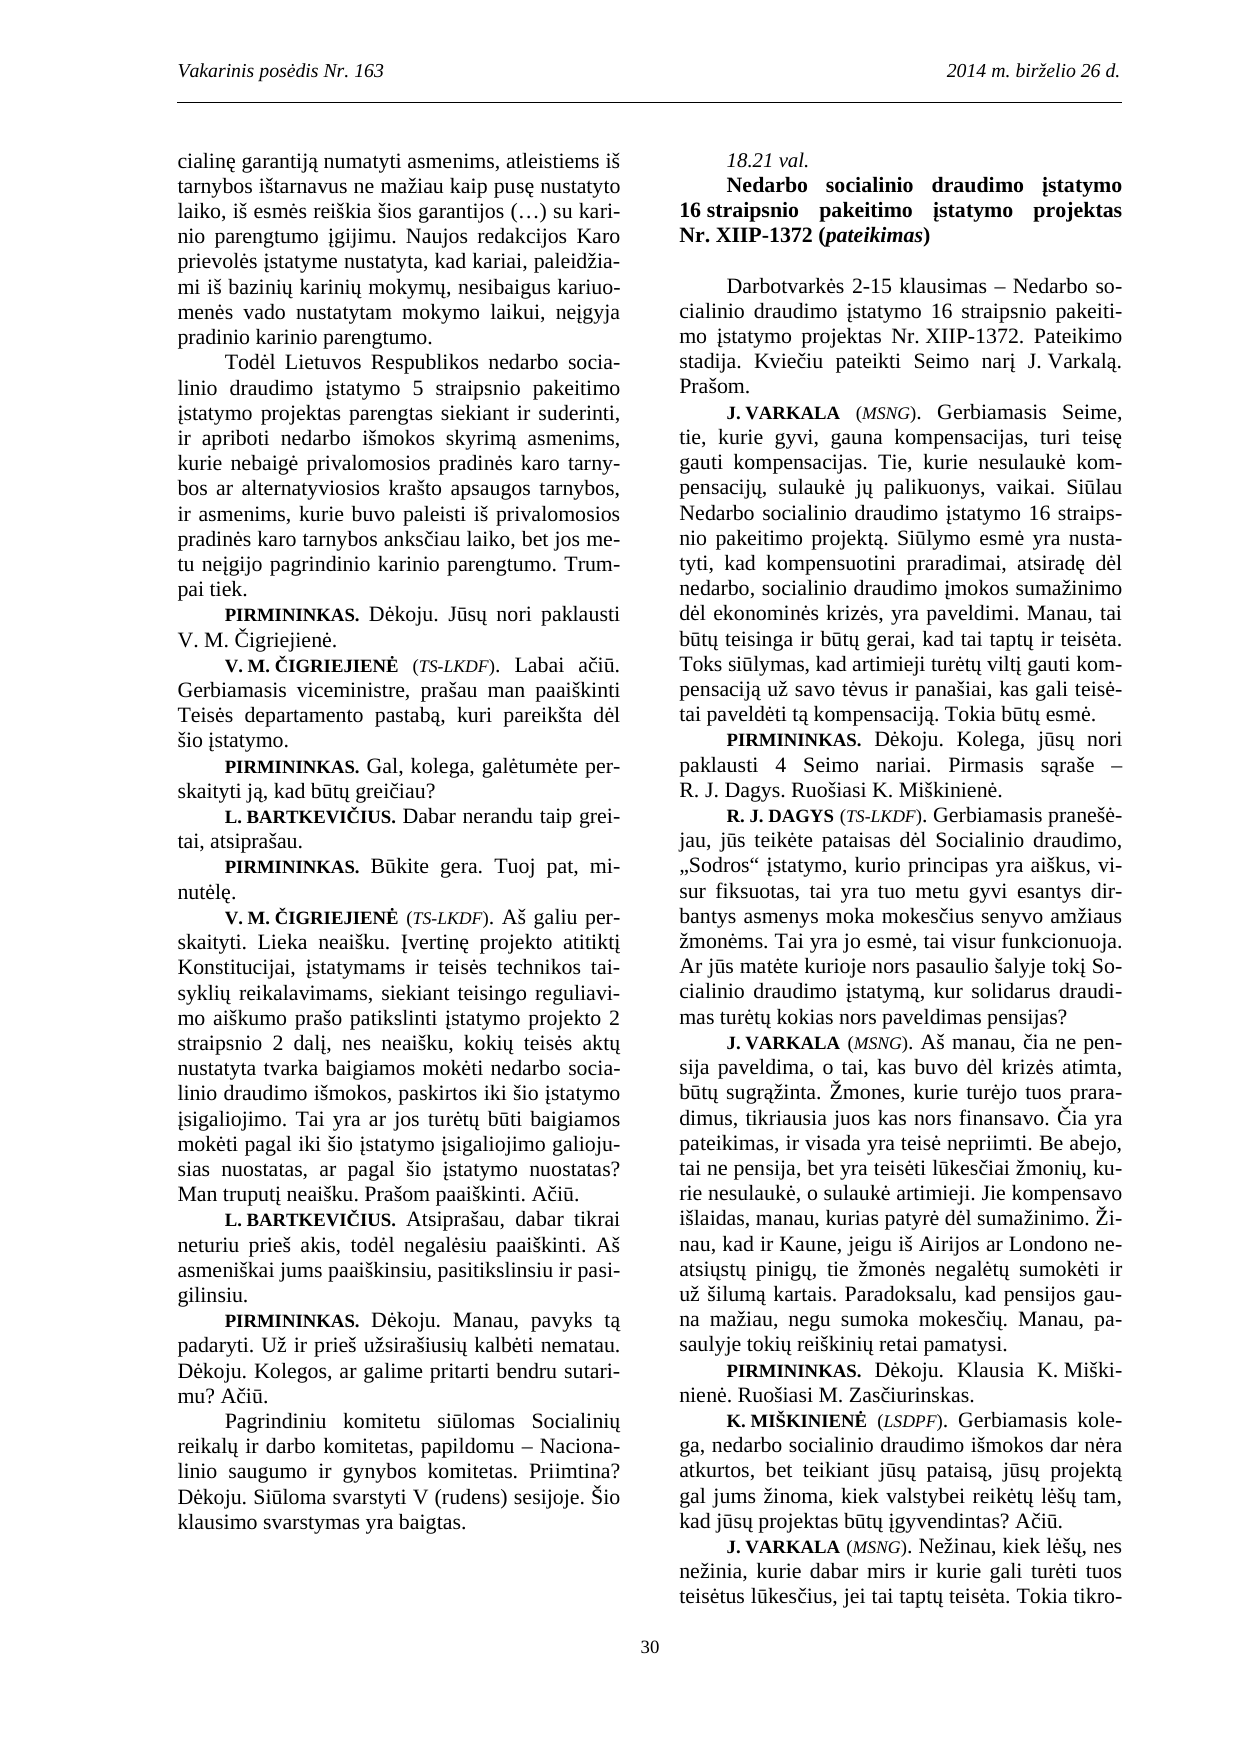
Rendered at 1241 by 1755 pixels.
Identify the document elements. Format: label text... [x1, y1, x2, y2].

text Pa­grin­di­niu ko­mi­te­tu siū­lo­mas So­cia­li­nių rei­ka­lų ir dar­bo ko­mi­te­tas, pa­pil­do­mu – Na­cio­na­li­nio sau­gu­mo ir gy­ny­bos ko­mi­te­tas. Pri­im­ti­na? Dė­ko­ju. Siū­lo­ma svars­ty­ti V (ru­dens) se­si­jo­je. Šio klau­si­mo svars­ty­mas yra baig­tas. [177, 1408, 620, 1534]
text PIRMININKAS. Dė­ko­ju. Ma­nau, pa­vyks tą pa­da­ry­ti. Už ir prieš už­si­ra­šiu­sių kal­bė­ti ne­ma­tau. Dė­ko­ju. Ko­le­gos, ar ga­li­me pri­tar­ti ben­dru su­ta­ri­mu? Ačiū. [177, 1307, 620, 1408]
text V. M. ČIGRIEJIENĖ (TS-LKDF). Aš ga­liu per­skai­ty­ti. Lie­ka ne­aiš­ku. Įver­ti­nę pro­jek­to ati­tik­tį Kon­sti­tu­ci­jai, įsta­ty­mams ir tei­sės tech­ni­kos tai­syk­lių rei­ka­la­vi­mams, sie­kiant tei­sin­go re­gu­lia­vi­mo aiš­ku­mo pra­šo pa­tiks­lin­ti įsta­ty­mo pro­jek­to 2 straips­nio 2 da­lį, nes ne­aiš­ku, ko­kių tei­sės ak­tų nu­sta­ty­ta tvar­ka bai­gia­mos mo­kė­ti ne­dar­bo so­cia­li­nio drau­di­mo iš­mo­kos, pa­skir­tos iki šio įsta­ty­mo įsi­ga­lio­ji­mo. Tai yra ar jos tu­rė­tų bū­ti bai­gia­mos mo­kė­ti pa­gal iki šio įsta­ty­mo įsi­ga­lio­ji­mo ga­lio­ju­sias nuo­sta­tas, ar pa­gal šio įsta­ty­mo nuo­sta­tas? Man tru­pu­tį ne­aiš­ku. Pra­šom pa­aiš­kin­ti. Ačiū. [177, 904, 620, 1206]
text J. VARKALA (MSNG). Aš ma­nau, čia ne pen­si­ja pa­vel­di­ma, o tai, kas bu­vo dėl kri­zės at­im­ta, bū­tų su­grą­žin­ta. Žmo­nes, ku­rie tu­rė­jo tuos pra­ra­di­mus, tik­riau­sia juos kas nors fi­nan­sa­vo. Čia yra pa­tei­ki­mas, ir vi­sa­da yra tei­sė ne­pri­im­ti. Be abe­jo, tai ne pen­si­ja, bet yra tei­sė­ti lū­kes­čiai žmo­nių, ku­rie ne­su­lau­kė, o su­lau­kė ar­ti­mie­ji. Jie kom­pen­sa­vo iš­lai­das, ma­nau, ku­rias pa­ty­rė dėl su­ma­ži­ni­mo. Ži­nau, kad ir Kau­ne, jei­gu iš Ai­ri­jos ar Lon­do­no ne­at­siųs­tų pi­ni­gų, tie žmo­nės ne­ga­lė­tų su­mo­kė­ti ir už ši­lu­mą kar­tais. Pa­ra­dok­sa­lu, kad pen­si­jos gau­na ma­žiau, ne­gu su­mo­ka mo­kes­čių. Ma­nau, pa­sau­ly­je to­kių reiš­ki­nių re­tai pa­ma­ty­si. [679, 1029, 1122, 1357]
text L. BARTKEVIČIUS. Da­bar ne­ran­du taip grei­tai, at­si­pra­šau. [177, 803, 620, 853]
text PIRMININKAS. Dė­ko­ju. Ko­le­ga, jū­sų no­ri pa­klaus­ti 4 Sei­mo na­riai. Pir­ma­sis są­ra­še – R. J. Da­gys. Ruo­šia­si K. Miš­ki­nie­nė. [679, 726, 1122, 802]
text J. VARKALA (MSNG). Ger­bia­ma­sis Sei­me, tie, ku­rie gy­vi, gau­na kom­pen­sa­ci­jas, tu­ri tei­sę gau­ti kom­pen­sa­ci­jas. Tie, ku­rie ne­su­lau­kė kom­pen­sa­ci­jų, su­lau­kė jų pa­li­kuo­nys, vai­kai. Siū­lau Ne­dar­bo so­cia­li­nio drau­di­mo įsta­ty­mo 16 straips­nio pa­kei­ti­mo pro­jek­tą. Siū­ly­mo es­mė yra nu­sta­ty­ti, kad kom­pen­suo­ti­ni pra­ra­di­mai, at­si­ra­dę dėl ne­dar­bo, so­cia­li­nio drau­di­mo įmo­kos su­ma­ži­ni­mo dėl eko­no­mi­nės kri­zės, yra pa­vel­di­mi. Ma­nau, tai bū­tų tei­sin­ga ir bū­tų ge­rai, kad tai tap­tų ir tei­sė­ta. Toks siū­ly­mas, kad ar­ti­mie­ji tu­rė­tų vil­tį gau­ti kom­pen­sa­ci­ją už sa­vo tė­vus ir pa­na­šiai, kas ga­li tei­sė­tai pa­vel­dė­ti tą kom­pen­sa­ci­ją. To­kia bū­tų es­mė. [679, 399, 1122, 726]
text R. J. DAGYS (TS-LKDF). Ger­bia­ma­sis pra­ne­šė­jau, jūs tei­kė­te pa­tai­sas dėl So­cia­li­nio drau­di­mo, „Sod­ros“ įsta­ty­mo, ku­rio prin­ci­pas yra aiš­kus, vi­sur fik­suo­tas, tai yra tuo me­tu gy­vi esan­tys dir­ban­tys as­me­nys mo­ka mo­kes­čius se­ny­vo am­žiaus žmo­nėms. Tai yra jo es­mė, tai vi­sur funk­cio­nuo­ja. Ar jūs ma­tė­te ku­rio­je nors pa­sau­lio ša­ly­je to­kį So­cia­li­nio drau­di­mo įsta­ty­mą, kur so­li­da­rus drau­di­mas tu­rė­tų ko­kias nors pa­vel­di­mas pen­si­jas? [679, 802, 1122, 1029]
text K. MIŠKINIENĖ (LSDPF). Ger­bia­ma­sis ko­le­ga, ne­dar­bo so­cia­li­nio drau­di­mo iš­mo­kos dar nė­ra at­kur­tos, bet tei­kiant jū­sų pa­tai­są, jū­sų pro­jek­tą gal jums ži­no­ma, kiek vals­ty­bei rei­kė­tų lė­šų tam, kad jū­sų pro­jek­tas bū­tų įgy­ven­din­tas? Ačiū. [679, 1407, 1122, 1533]
text V. M. ČIGRIEJIENĖ (TS-LKDF). La­bai ačiū. Ger­bia­ma­sis vi­ce­mi­nist­re, pra­šau man pa­aiš­kin­ti Tei­sės de­par­ta­men­to pa­sta­bą, ku­ri pa­reikš­ta dėl šio įsta­ty­mo. [177, 652, 620, 753]
text L. BARTKEVIČIUS. At­si­pra­šau, da­bar tik­rai ne­tu­riu prieš akis, to­dėl ne­ga­lė­siu pa­aiš­kin­ti. Aš as­me­niš­kai jums pa­aiš­kin­siu, pa­si­tiks­lin­siu ir pa­si­gi­lin­siu. [177, 1206, 620, 1307]
text PIRMININKAS. Dė­ko­ju. Jū­sų no­ri pa­klaus­ti V. M. Čig­rie­jie­nė. [177, 601, 620, 652]
text To­dėl Lie­tu­vos Res­pub­li­kos ne­dar­bo so­cia­linio drau­di­mo įsta­ty­mo 5 straips­nio pa­kei­ti­mo įsta­ty­mo pro­jek­tas pa­reng­tas sie­kiant ir su­de­rin­ti, ir ap­ri­bo­ti ne­dar­bo iš­mo­kos sky­ri­mą as­me­nims, ku­rie ne­bai­gė pri­va­lo­mo­sios pra­di­nės ka­ro tar­ny­bos ar al­ter­na­ty­vio­sios kraš­to ap­sau­gos tar­ny­bos, ir as­me­nims, ku­rie bu­vo pa­leis­ti iš pri­va­lo­mo­sios pra­di­nės ka­ro tar­ny­bos anks­čiau lai­ko, bet jos me­tu ne­įgi­jo pa­grin­di­nio ka­ri­nio pa­reng­tu­mo. Trum­pai tiek. [177, 349, 620, 601]
text Ne­dar­bo so­cia­li­nio drau­di­mo įsta­ty­mo 16 straips­nio pa­kei­ti­mo įsta­ty­mo pro­jek­tas Nr. XIIP-1372 (pa­tei­ki­mas) [679, 172, 1122, 247]
text cia­li­nę ga­ran­ti­ją nu­ma­ty­ti as­me­nims, at­leis­tiems iš tar­ny­bos iš­tar­na­vus ne ma­žiau kaip pu­sę nu­sta­ty­to lai­ko, iš es­mės reiš­kia šios ga­ran­ti­jos (…) su ka­ri­nio pa­reng­tu­mo įgi­ji­mu. Nau­jos re­dak­ci­jos Ka­ro prie­vo­lės įsta­ty­me nu­sta­ty­ta, kad ka­riai, pa­lei­džia­mi iš ba­zi­nių ka­ri­nių mo­ky­mų, ne­si­bai­gus ka­riuo­me­nės va­do nu­sta­ty­tam mo­ky­mo lai­kui, ne­įgy­ja pra­di­nio ka­ri­nio pa­reng­tu­mo. [177, 148, 620, 349]
text Dar­bo­tvarkės 2-15 klau­si­mas – Ne­dar­bo so­cia­li­nio drau­di­mo įsta­ty­mo 16 straips­nio pa­kei­ti­mo įsta­ty­mo pro­jek­tas Nr. XIIP-1372. Pa­tei­ki­mo sta­di­ja. Kvie­čiu pa­teik­ti Sei­mo na­rį J. Var­ka­lą. Pra­šom. [679, 273, 1122, 399]
text PIRMININKAS. Bū­ki­te ge­ra. Tuoj pat, mi­nutė­lę. [177, 853, 620, 904]
text PIRMININKAS. Dė­ko­ju. Klau­sia K. Miš­ki­nie­nė. Ruo­šia­si M. Zas­čiu­rins­kas. [679, 1357, 1122, 1407]
text 18.21 val. [726, 148, 1122, 172]
text PIRMININKAS. Gal, ko­le­ga, ga­lė­tu­mė­te per­skai­ty­ti ją, kad bū­tų grei­čiau? [177, 753, 620, 803]
text J. VARKALA (MSNG). Ne­ži­nau, kiek lė­šų, nes ne­ži­nia, ku­rie da­bar mirs ir ku­rie ga­li tu­rė­ti tuos tei­sė­tus lū­kes­čius, jei tai tap­tų tei­sė­ta. To­kia tik­ro­ [679, 1533, 1122, 1609]
